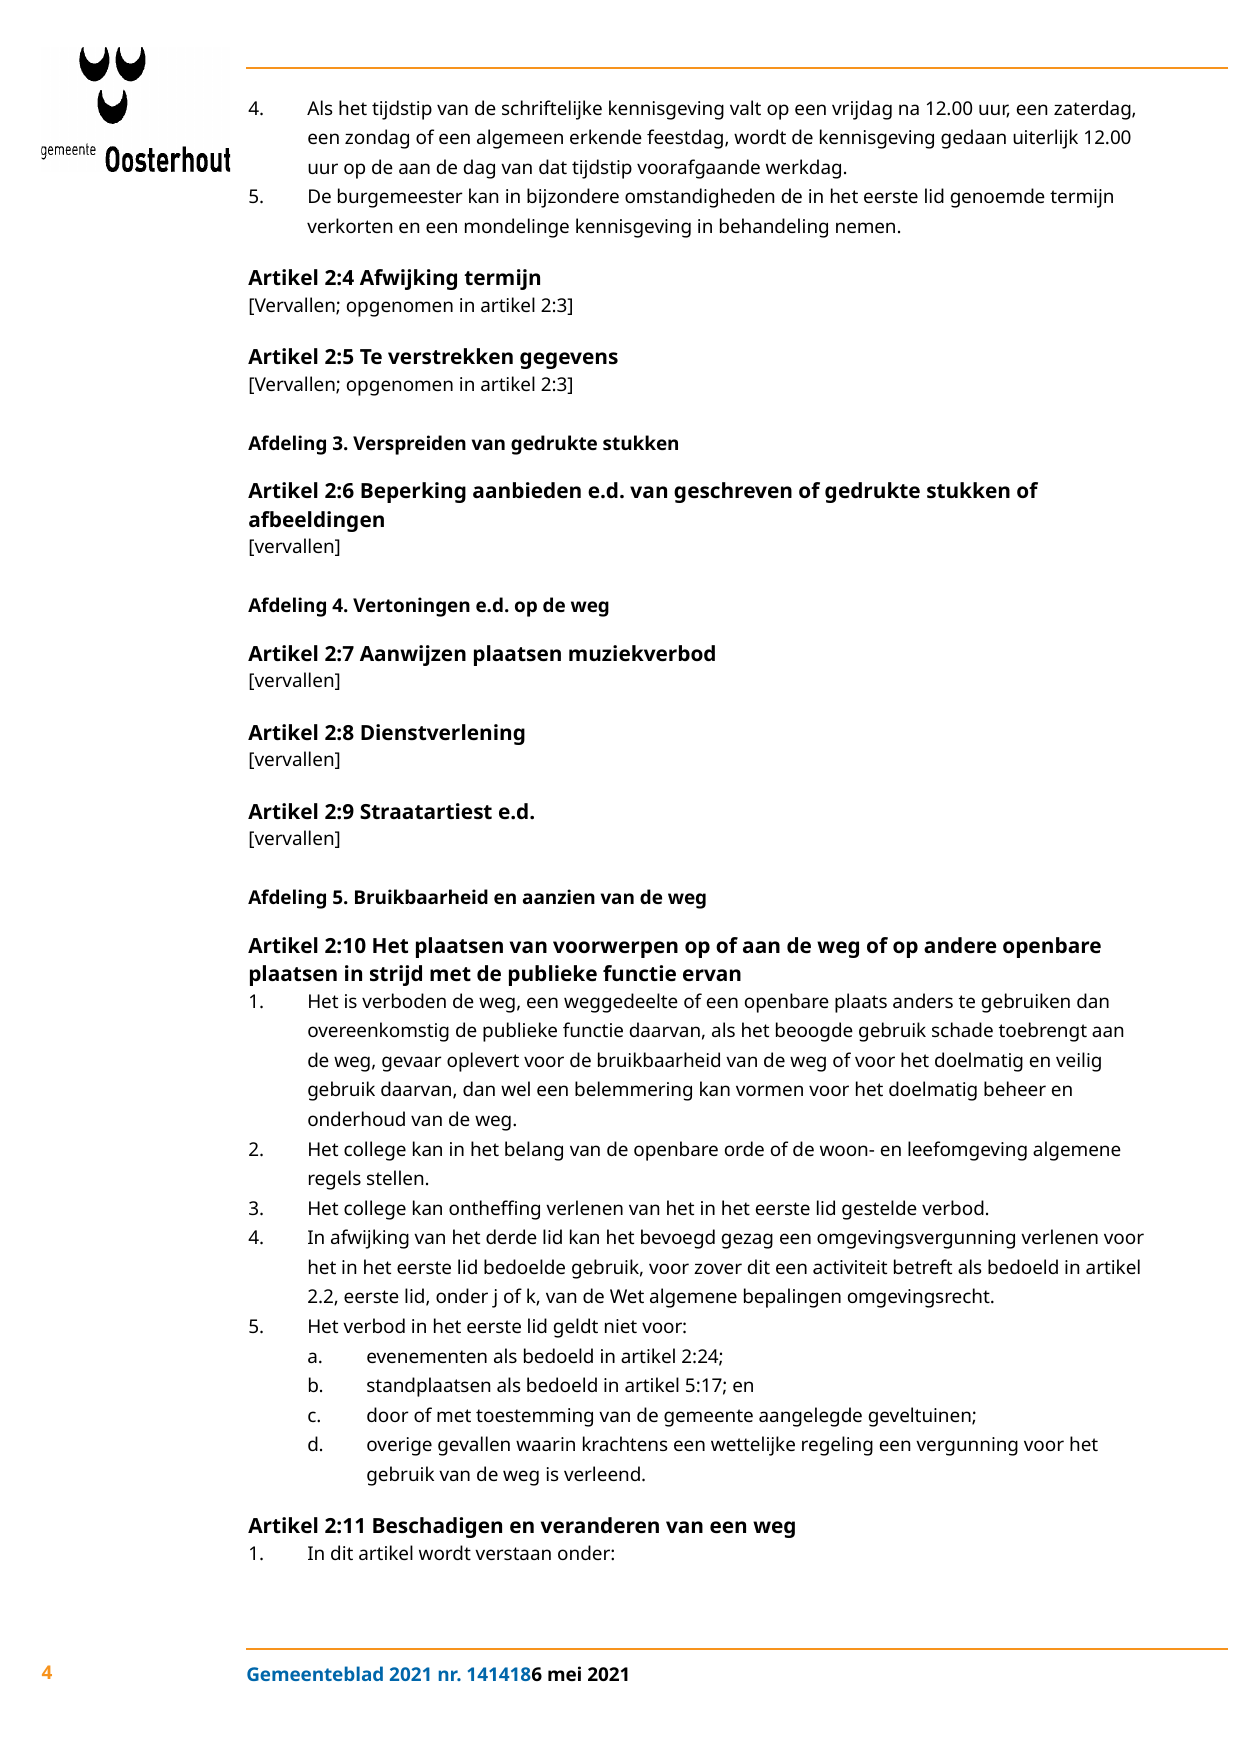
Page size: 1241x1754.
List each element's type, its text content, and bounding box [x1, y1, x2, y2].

list standplaatsen als bedoeld in artikel 5:17; en [307, 1372, 1152, 1398]
text Artikel 2:6 Beperking aanbieden e.d. van geschreven of gedrukte stukken of afbeeldingen [248, 477, 1152, 533]
list Het is verboden de weg, een weggedeelte of een openbare plaats anders te gebruiken dan overeenkomstig de publieke functie daarvan, als het beoogde gebruik schade toebrengt aan de weg, gevaar oplevert voor de bruikbaarheid van de weg of voor het doelmatig en veilig gebruik daarvan, dan wel een belemmering kan vormen voor het doelmatig beheer en onderhoud van de weg. [248, 988, 1152, 1132]
text Artikel 2:10 Het plaatsen van voorwerpen op of aan de weg of op andere openbare plaatsen in strijd met de publieke functie ervan [248, 931, 1152, 988]
list In dit artikel wordt verstaan onder: [248, 1540, 1152, 1566]
text [vervallen] [248, 668, 1152, 693]
text Artikel 2:11 Beschadigen en veranderen van een weg [248, 1512, 1152, 1540]
list door of met toestemming van de gemeente aangelegde geveltuinen; [307, 1402, 1152, 1428]
list Als het tijdstip van de schriftelijke kennisgeving valt op een vrijdag na 12.00 uur, een zaterdag, een zondag of een algemeen erkende feestdag, wordt de kennisgeving gedaan uiterlijk 12.00 uur op de aan de dag van dat tijdstip voorafgaande werkdag. [248, 95, 1152, 180]
text Artikel 2:7 Aanwijzen plaatsen muziekverbod [248, 639, 1152, 668]
list Het verbod in het eerste lid geldt niet voor: [248, 1313, 1152, 1339]
text [Vervallen; opgenomen in artikel 2:3] [248, 292, 1152, 318]
list evenementen als bedoeld in artikel 2:24; [307, 1343, 1152, 1369]
text Afdeling 3. Verspreiden van gedrukte stukken [248, 430, 1152, 456]
text Afdeling 5. Bruikbaarheid en aanzien van de weg [248, 884, 1152, 910]
text [vervallen] [248, 746, 1152, 772]
text Artikel 2:9 Straatartiest e.d. [248, 797, 1152, 825]
text [Vervallen; opgenomen in artikel 2:3] [248, 371, 1152, 397]
text Artikel 2:5 Te verstrekken gegevens [248, 342, 1152, 371]
list overige gevallen waarin krachtens een wettelijke regeling een vergunning voor het gebruik van de weg is verleend. [307, 1432, 1152, 1487]
list Het college kan ontheffing verlenen van het in het eerste lid gestelde verbod. [248, 1195, 1152, 1221]
text Afdeling 4. Vertoningen e.d. op de weg [248, 593, 1152, 618]
list In afwijking van het derde lid kan het bevoegd gezag een omgevingsvergunning verlenen voor het in het eerste lid bedoelde gebruik, voor zover dit een activiteit betreft als bedoeld in artikel 2.2, eerste lid, onder j of k, van de Wet algemene bepalingen omgevingsrecht. [248, 1224, 1152, 1309]
list Het college kan in het belang van de openbare orde of de woon- en leefomgeving algemene regels stellen. [248, 1136, 1152, 1191]
text Artikel 2:8 Dienstverlening [248, 718, 1152, 746]
text [vervallen] [248, 825, 1152, 851]
picture [41, 47, 231, 172]
text [vervallen] [248, 533, 1152, 559]
list De burgemeester kan in bijzondere omstandigheden de in het eerste lid genoemde termijn verkorten en een mondelinge kennisgeving in behandeling nemen. [248, 183, 1152, 239]
text Artikel 2:4 Afwijking termijn [248, 263, 1152, 292]
